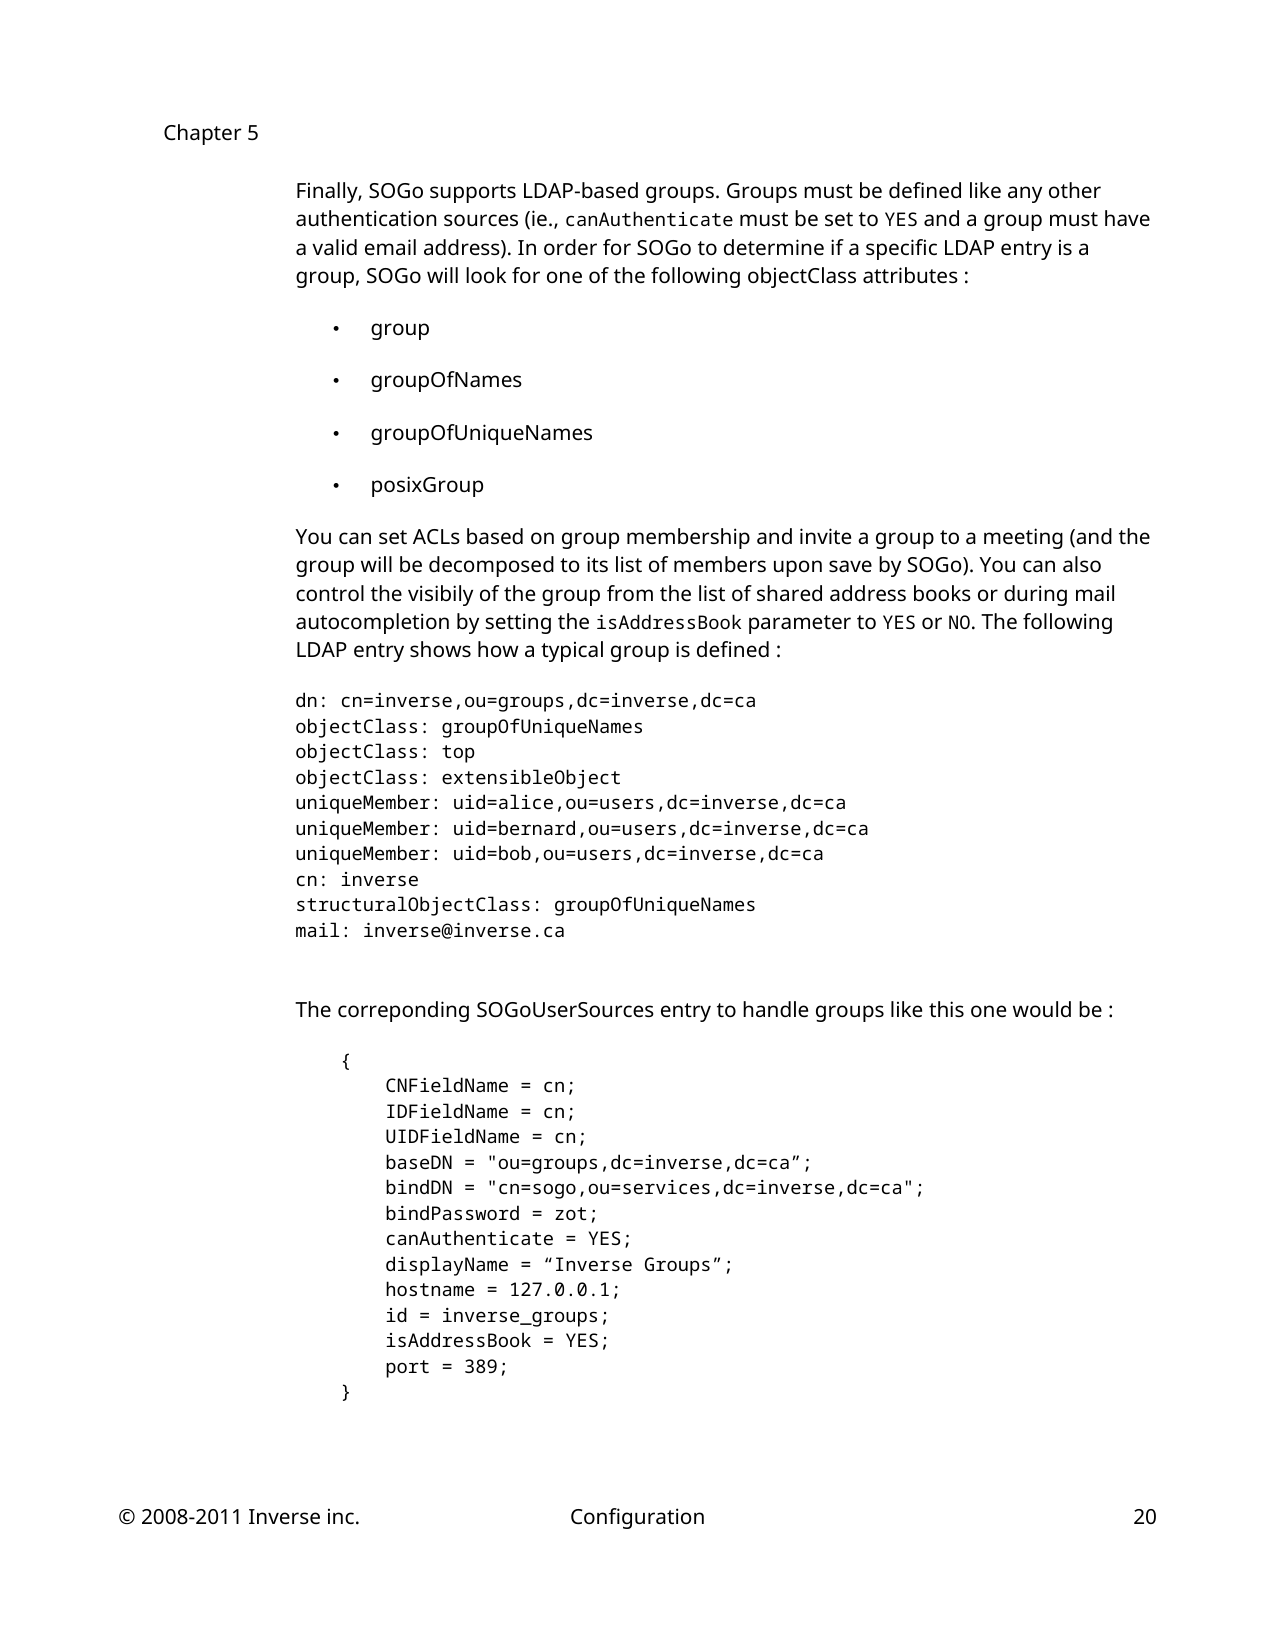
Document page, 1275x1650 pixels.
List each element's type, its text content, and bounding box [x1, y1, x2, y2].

text bindDN = "cn=sogo,ou=services,dc=inverse,dc=ca"; [295, 1174, 1157, 1200]
text } [295, 1379, 1157, 1404]
text objectClass: top [295, 739, 1157, 764]
text The correponding SOGoUserSources entry to handle groups like this one would be : [295, 995, 1157, 1023]
text bindPassword = zot; [295, 1200, 1157, 1226]
text structuralObjectClass: groupOfUniqueNames [295, 892, 1157, 917]
text Finally, SOGo supports LDAP-based groups. Groups must be defined like any other authentication sources (ie., canAuthenticate must be set to YES and a group must have a valid email address). In order for SOGo to determine if a specific LDAP entry is a group, SOGo will look for one of the following objectClass attributes : [295, 176, 1157, 290]
text dn: cn=inverse,ou=groups,dc=inverse,dc=ca [295, 688, 1157, 713]
text baseDN = "ou=groups,dc=inverse,dc=ca”; [295, 1149, 1157, 1174]
text uniqueMember: uid=bob,ou=users,dc=inverse,dc=ca [295, 841, 1157, 866]
text uniqueMember: uid=alice,ou=users,dc=inverse,dc=ca [295, 790, 1157, 815]
text CNFieldName = cn; [295, 1072, 1157, 1098]
text UIDFieldName = cn; [295, 1123, 1157, 1149]
text port = 389; [295, 1353, 1157, 1379]
list group [333, 313, 1157, 342]
text objectClass: groupOfUniqueNames [295, 713, 1157, 739]
text objectClass: extensibleObject [295, 764, 1157, 790]
text id = inverse_groups; [295, 1302, 1157, 1328]
list groupOfNames [333, 366, 1157, 394]
text canAuthenticate = YES; [295, 1226, 1157, 1251]
list groupOfUniqueNames [333, 418, 1157, 446]
text { [295, 1047, 1157, 1072]
text mail: inverse@inverse.ca [295, 917, 1157, 943]
text You can set ACLs based on group membership and invite a group to a meeting (and the group will be decomposed to its list of members upon save by SOGo). You can also control the visibily of the group from the list of shared address books or during mail autocompletion by setting the isAddressBook parameter to YES or NO. The following LDAP entry shows how a typical group is defined : [295, 522, 1157, 664]
text uniqueMember: uid=bernard,ou=users,dc=inverse,dc=ca [295, 815, 1157, 841]
text IDFieldName = cn; [295, 1098, 1157, 1123]
list posixGroup [333, 470, 1157, 498]
text cn: inverse [295, 866, 1157, 892]
text displayName = “Inverse Groups”; [295, 1251, 1157, 1277]
text hostname = 127.0.0.1; [295, 1277, 1157, 1302]
text isAddressBook = YES; [295, 1328, 1157, 1353]
